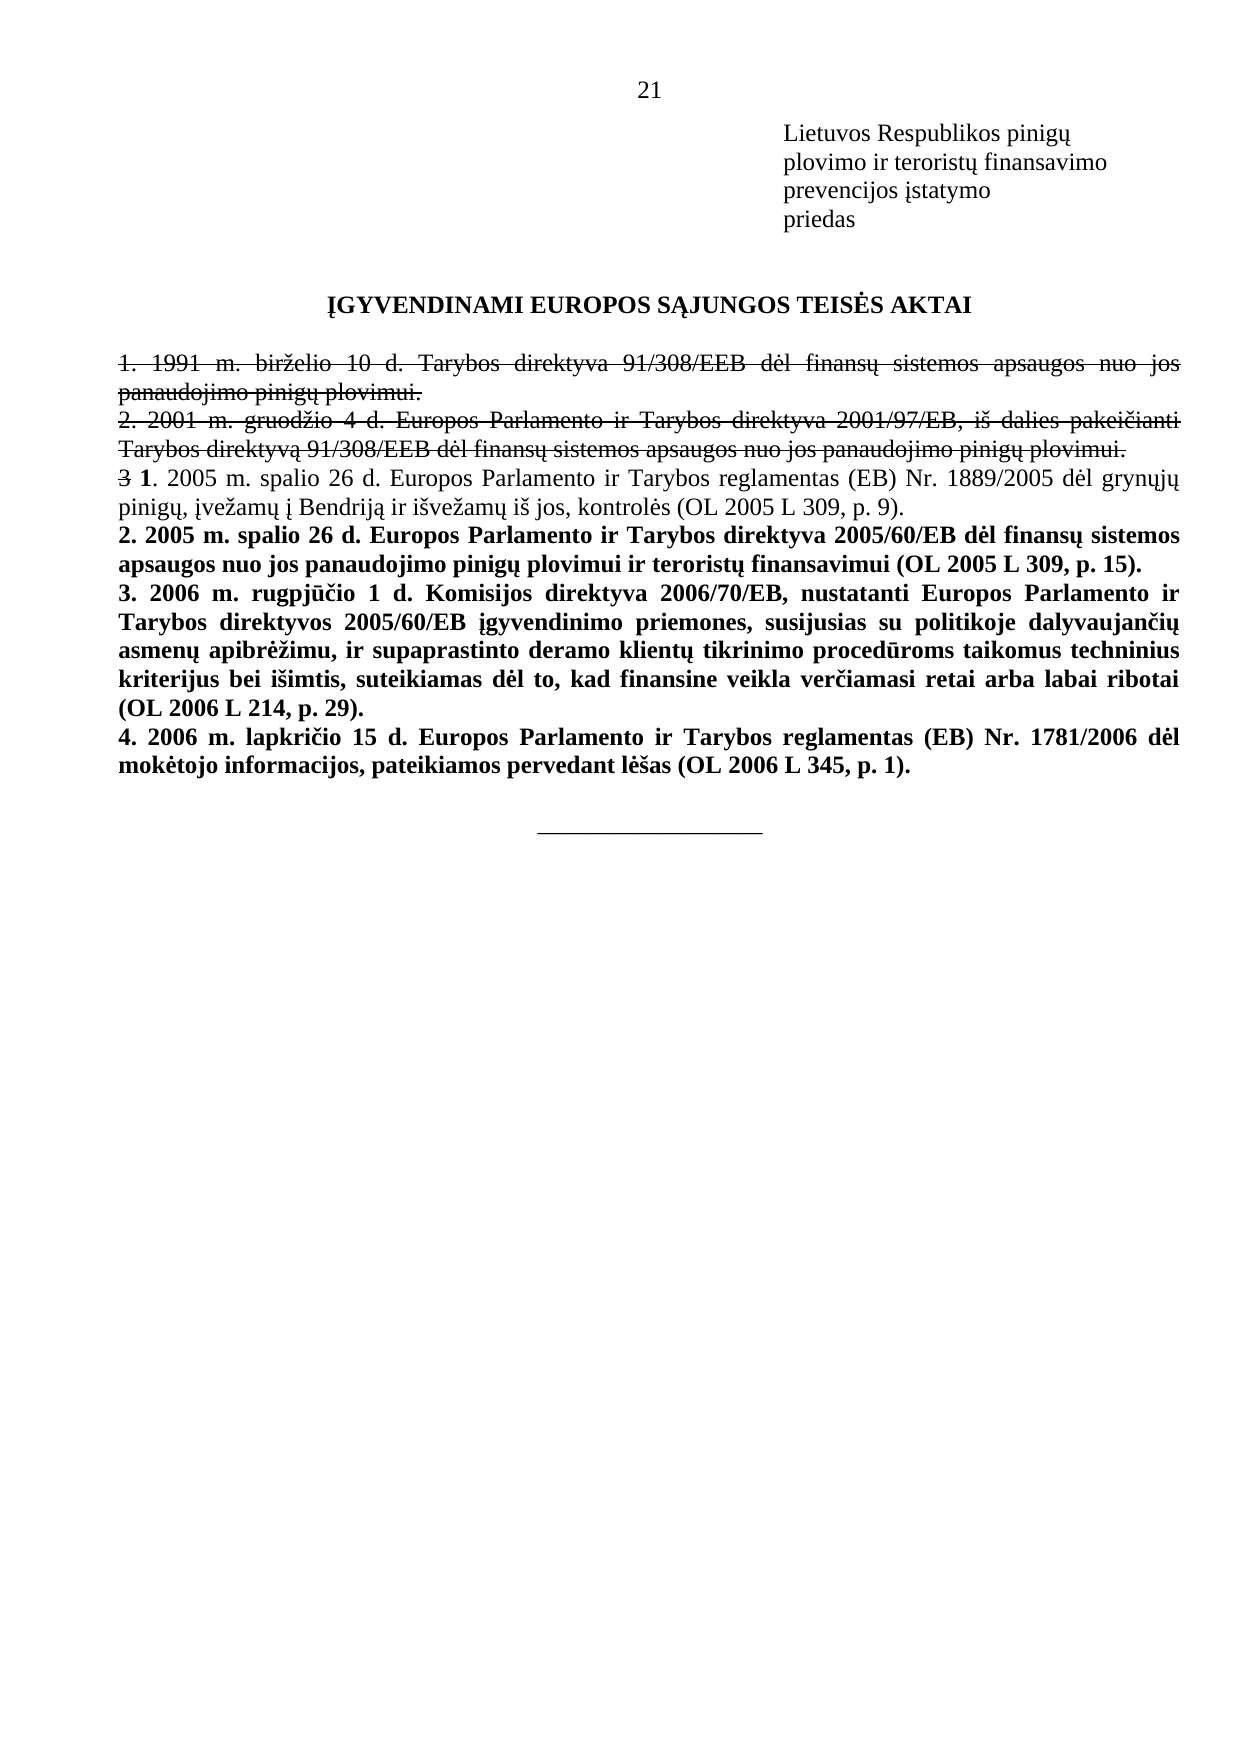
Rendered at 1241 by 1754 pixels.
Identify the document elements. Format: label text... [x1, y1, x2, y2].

text Lietuvos Respublikos pinigų [118, 118, 1181, 147]
text 3 1. 2005 m. spalio 26 d. Europos Parlamento ir Tarybos reglamentas (EB) Nr. 1889/2005 dėl grynųjų pinigų, įvežamų į Bendriją ir išvežamų iš jos, kontrolės (OL 2005 L 309, p. 9). [118, 463, 1181, 521]
text 2. 2005 m. spalio 26 d. Europos Parlamento ir Tarybos direktyva 2005/60/EB dėl finansų sistemos apsaugos nuo jos panaudojimo pinigų plovimui ir teroristų finansavimui (OL 2005 L 309, p. 15). [118, 521, 1181, 578]
text prevencijos įstatymo [118, 176, 1181, 204]
text 2. 2001 m. gruodžio 4 d. Europos Parlamento ir Tarybos direktyva 2001/97/EB, iš dalies pakeičianti Tarybos direktyvą 91/308/EEB dėl finansų sistemos apsaugos nuo jos panaudojimo pinigų plovimui. [118, 423, 1181, 463]
text 4. 2006 m. lapkričio 15 d. Europos Parlamento ir Tarybos reglamentas (EB) Nr. 1781/2006 dėl mokėtojo informacijos, pateikiamos pervedant lėšas (OL 2006 L 345, p. 1). [118, 722, 1181, 779]
text plovimo ir teroristų finansavimo [118, 147, 1151, 176]
subtitle ĮGYVENDINAMI EUROPOS SĄJUNGOS TEISĖS AKTAI [118, 291, 1181, 319]
text 2. 2001 m. gruodžio 4 d. Europos Parlamento ir Tarybos direktyva 2001/97/EB, iš dalies pakeičianti Tarybos direktyvą 91/308/EEB dėl finansų sistemos apsaugos nuo jos panaudojimo pinigų plovimui. [118, 406, 1181, 421]
text 3. 2006 m. rugpjūčio 1 d. Komisijos direktyva 2006/70/EB, nustatanti Europos Parlamento ir Tarybos direktyvos 2005/60/EB įgyvendinimo priemones, susijusias su politikoje dalyvaujančių asmenų apibrėžimu, ir supaprastinto deramo klientų tikrinimo procedūroms taikomus techninius kriterijus bei išimtis, suteikiamas dėl to, kad finansine veikla verčiamasi retai arba labai ribotai (OL 2006 L 214, p. 29). [118, 578, 1181, 722]
text 1. 1991 m. birželio 10 d. Tarybos direktyva 91/308/EEB dėl finansų sistemos apsaugos nuo jos panaudojimo pinigų plovimui. [118, 348, 1181, 364]
text __________________ [118, 808, 1181, 837]
text 1. 1991 m. birželio 10 d. Tarybos direktyva 91/308/EEB dėl finansų sistemos apsaugos nuo jos panaudojimo pinigų plovimui. [118, 365, 1181, 406]
text priedas [118, 204, 1181, 233]
